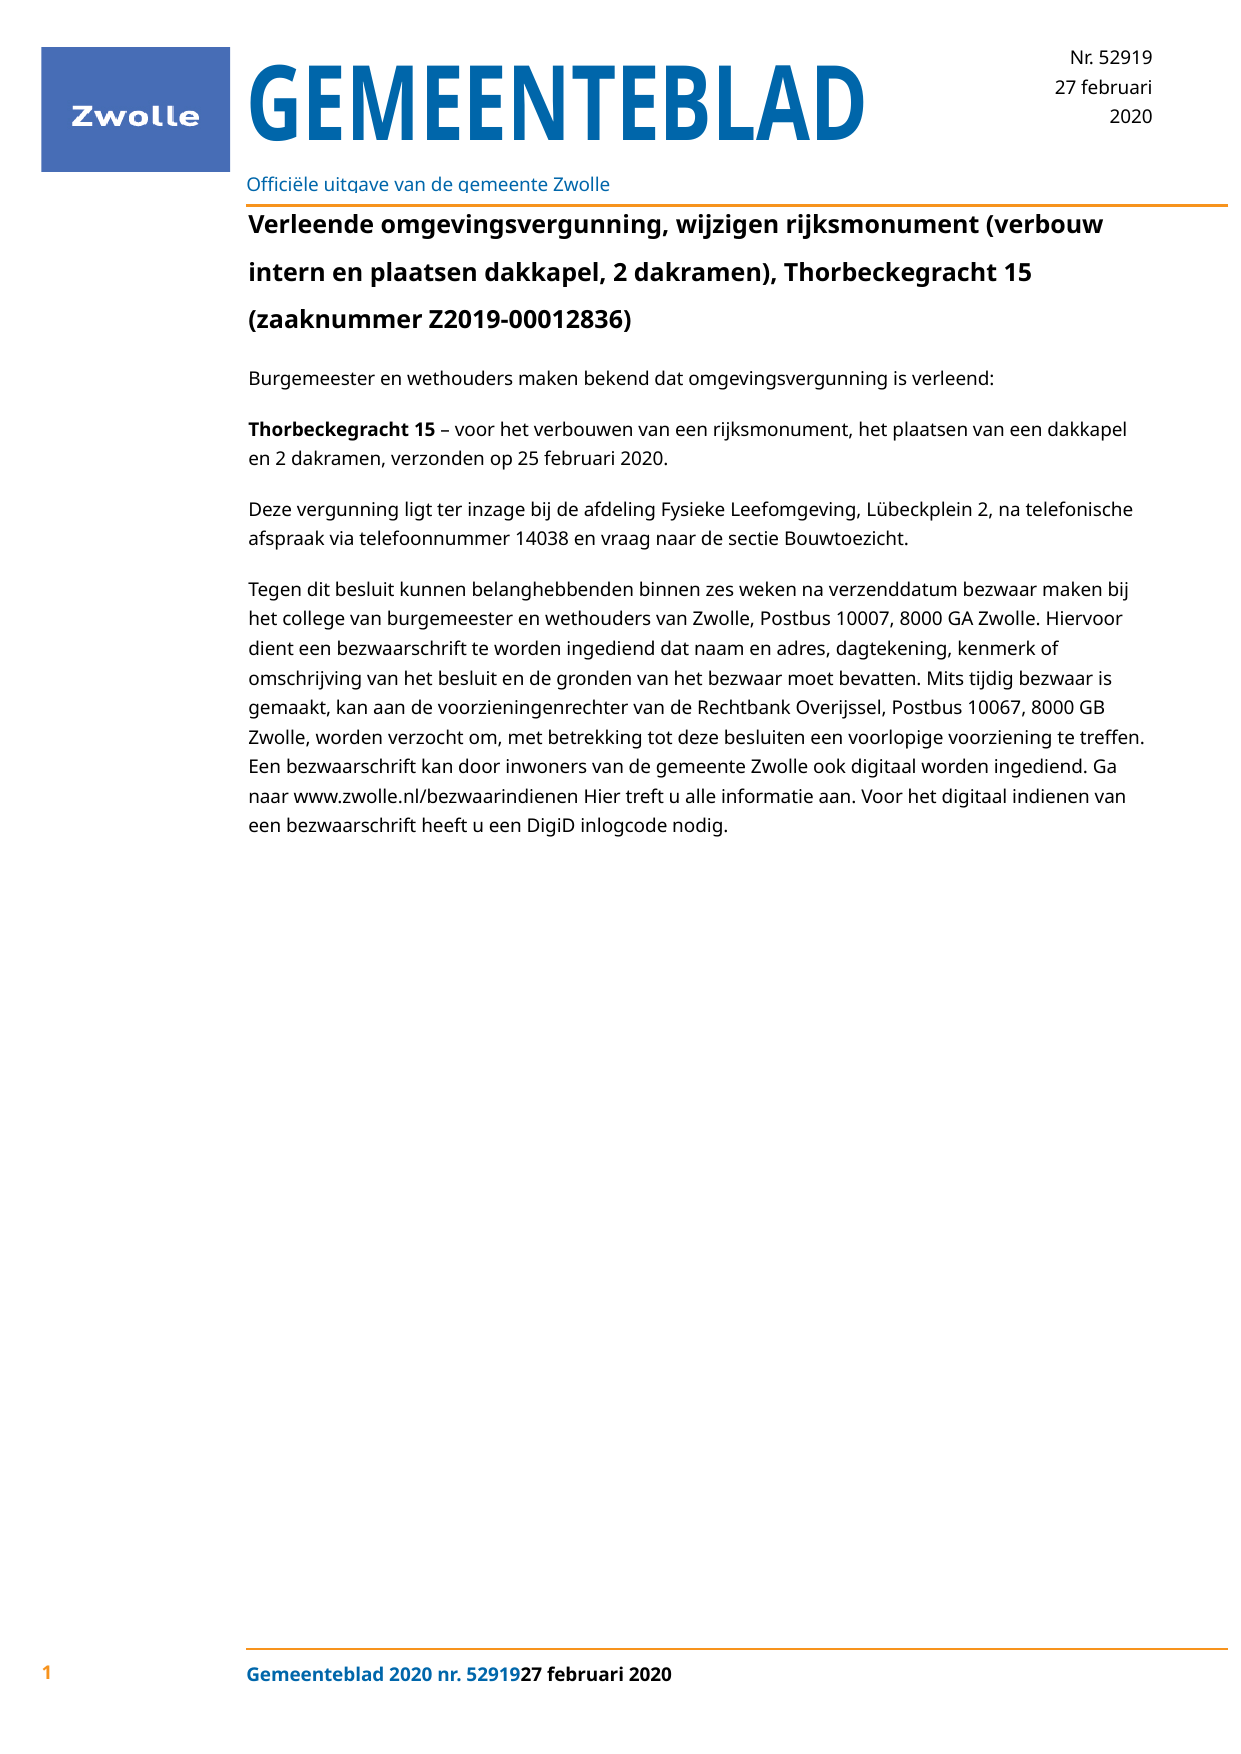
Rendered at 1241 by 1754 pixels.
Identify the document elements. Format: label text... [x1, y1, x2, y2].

text Burgemeester en wethouders maken bekend dat omgevingsvergunning is verleend: [248, 366, 1152, 391]
picture [41, 47, 231, 172]
text Thorbeckegracht 15 – voor het verbouwen van een rijksmonument, het plaatsen van een dakkapel en 2 dakramen, verzonden op 25 februari 2020. [248, 416, 1152, 471]
text Deze vergunning ligt ter inzage bij de afdeling Fysieke Leefomgeving, Lübeckplein 2, na telefonische afspraak via telefoonnummer 14038 en vraag naar de sectie Bouwtoezicht. [248, 496, 1152, 551]
text Tegen dit besluit kunnen belanghebbenden binnen zes weken na verzenddatum bezwaar maken bij het college van burgemeester en wethouders van Zwolle, Postbus 10007, 8000 GA Zwolle. Hiervoor dient een bezwaarschrift te worden ingediend dat naam en adres, dagtekening, kenmerk of omschrijving van het besluit en de gronden van het bezwaar moet bevatten. Mits tijdig bezwaar is gemaakt, kan aan de voorzieningenrechter van de Rechtbank Overijssel, Postbus 10067, 8000 GB Zwolle, worden verzocht om, met betrekking tot deze besluiten een voorlopige voorziening te treffen. Een bezwaarschrift kan door inwoners van de gemeente Zwolle ook digitaal worden ingediend. Ga naar www.zwolle.nl/bezwaarindienen Hier treft u alle informatie aan. Voor het digitaal indienen van een bezwaarschrift heeft u een DigiD inlogcode nodig. [248, 576, 1152, 838]
text Verleende omgevingsvergunning, wijzigen rijksmonument (verbouw intern en plaatsen dakkapel, 2 dakramen), Thorbeckegracht 15 (zaaknummer Z2019-00012836) [248, 207, 1152, 336]
